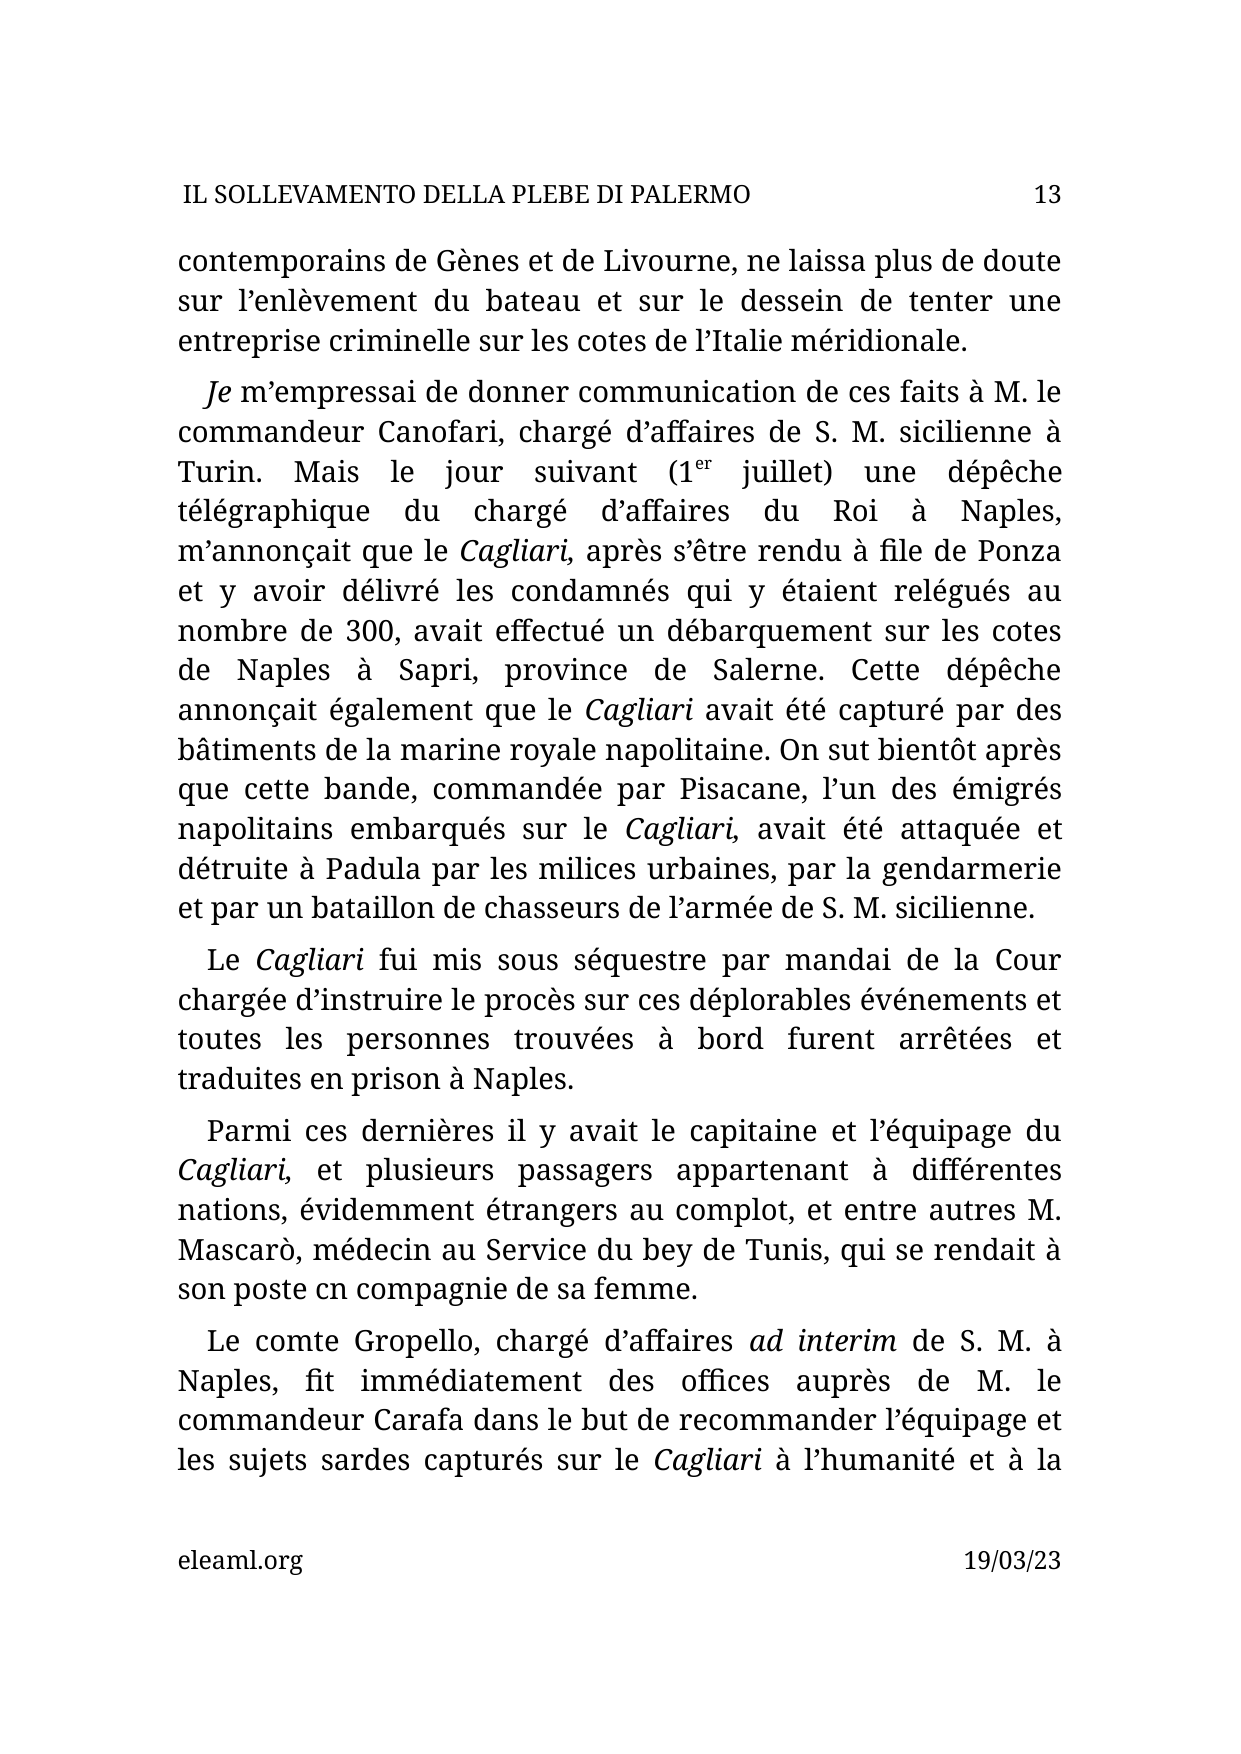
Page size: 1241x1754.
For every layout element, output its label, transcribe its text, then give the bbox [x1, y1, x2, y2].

text Je m’empressai de donner communication de ces faits à M. le commandeur Canofari, chargé d’affaires de S. M. sicilienne à Turin. Mais le jour suivant (1er juillet) une dépêche télégraphique du chargé d’affaires du Roi à Naples, m’annonçait que le Cagliari, après s’être rendu à file de Ponza et y avoir délivré les condamnés qui y étaient relégués au nombre de 300, avait effectué un débarquement sur les cotes de Naples à Sapri, province de Salerne. Cette dépêche annonçait également que le Cagliari avait été capturé par des bâtiments de la marine royale napolitaine. On sut bientôt après que cette bande, commandée par Pisacane, l’un des émigrés napolitains embarqués sur le Cagliari, avait été attaquée et détruite à Padula par les milices urbaines, par la gendarmerie et par un bataillon de chasseurs de l’armée de S. M. sicilienne. [177, 372, 1063, 927]
text Le Cagliari fui mis sous séquestre par mandai de la Cour chargée d’instruire le procès sur ces déplorables événements et toutes les personnes trouvées à bord furent arrêtées et traduites en prison à Naples. [177, 939, 1063, 1098]
text contemporains de Gènes et de Livourne, ne laissa plus de doute sur l’enlèvement du bateau et sur le dessein de tenter une entreprise criminelle sur les cotes de l’Italie méridionale. [177, 241, 1063, 360]
text Parmi ces dernières il y avait le capitaine et l’équipage du Cagliari, et plusieurs passagers appartenant à différentes nations, évidemment étrangers au complot, et entre autres M. Mascarò, médecin au Service du bey de Tunis, qui se rendait à son poste cn compagnie de sa femme. [177, 1110, 1063, 1308]
text Le comte Gropello, chargé d’affaires ad interim de S. M. à Naples, fit immédiatement des offices auprès de M. le commandeur Carafa dans le but de recommander l’équipage et les sujets sardes capturés sur le Cagliari à l’humanité et à la [177, 1320, 1063, 1479]
